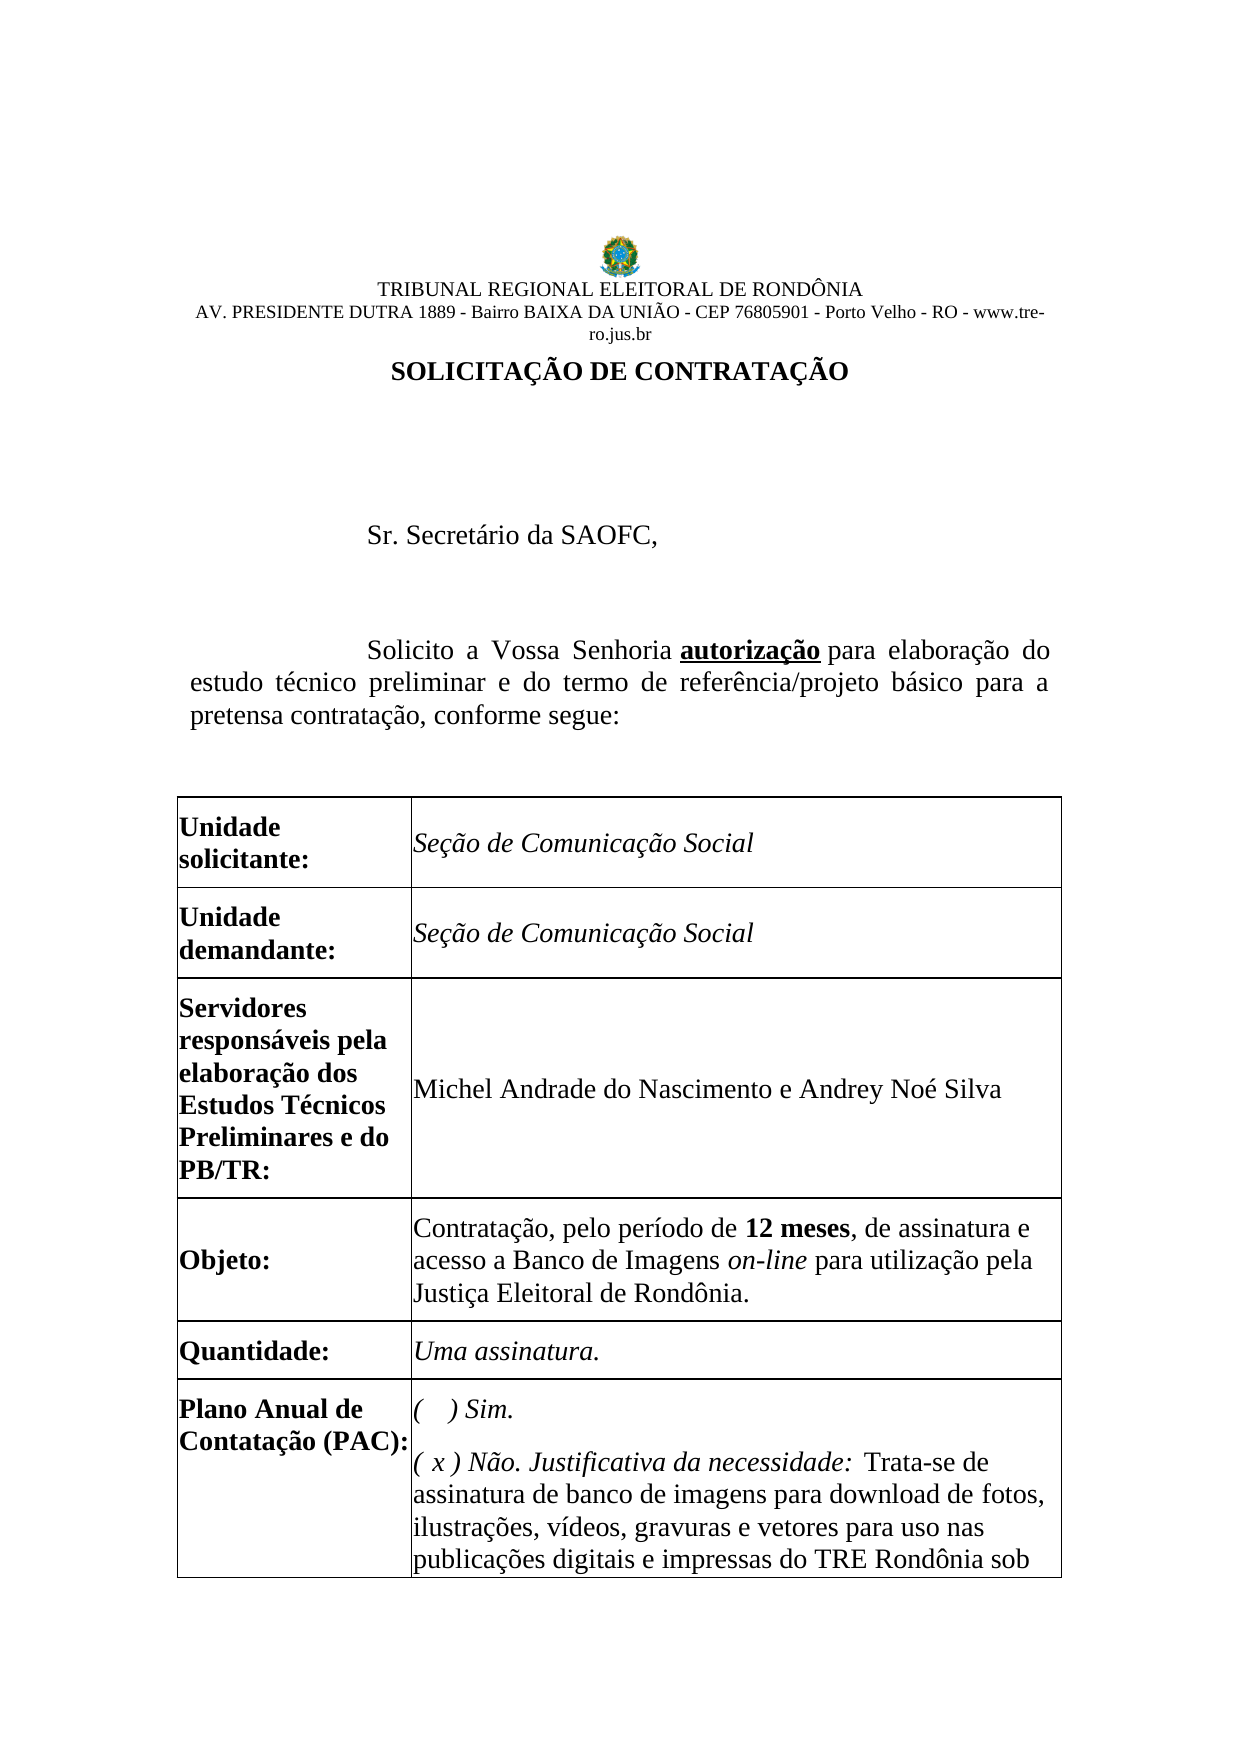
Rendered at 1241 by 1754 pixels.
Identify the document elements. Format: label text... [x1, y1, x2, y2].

text Solicito a Vossa Senhoria autorização para elaboração do estudo técnico preliminar e do termo de referência/projeto básico para a pretensa contratação, conforme segue: [190, 633, 1051, 730]
table_cell Quantidade: [178, 1322, 411, 1378]
text AV. PRESIDENTE DUTRA 1889 - Bairro BAIXA DA UNIÃO - CEP 76805901 - Porto Velho - RO - www.tre-ro.jus.br [177, 301, 1063, 344]
table_cell Seção de Comunicação Social [412, 888, 1061, 977]
text Solicitação de Contratação [177, 355, 1063, 386]
table_cell Michel Andrade do Nascimento e Andrey Noé Silva [412, 979, 1061, 1197]
table_cell Objeto: [178, 1199, 411, 1320]
text Sr. Secretário da SAOFC, [190, 518, 1051, 551]
text TRIBUNAL REGIONAL ELEITORAL DE RONDÔNIA [177, 277, 1063, 301]
table_cell Uma assinatura. [412, 1322, 1061, 1378]
table_header Unidade solicitante: [178, 798, 411, 887]
table_cell Contratação, pelo período de 12 meses, de assinatura e acesso a Banco de Imagens on-line para utilização pela Justiça Eleitoral de Rondônia. [412, 1199, 1061, 1320]
table_cell Unidade demandante: [178, 888, 411, 977]
table_header Seção de Comunicação Social [412, 798, 1061, 887]
table_cell Plano Anual de Contatação (PAC): [178, 1380, 411, 1576]
table_cell ( ) Sim. ( x ) Não. Justificativa da necessidade: Trata-se de assinatura de banco de imagens para download de fotos, ilustrações, vídeos, gravuras e vetores para uso nas publicações digitais e impressas do TRE Rondônia sob [412, 1380, 1061, 1576]
table_cell Servidores responsáveis pela elaboração dos Estudos Técnicos Preliminares e do PB/TR: [178, 979, 411, 1197]
